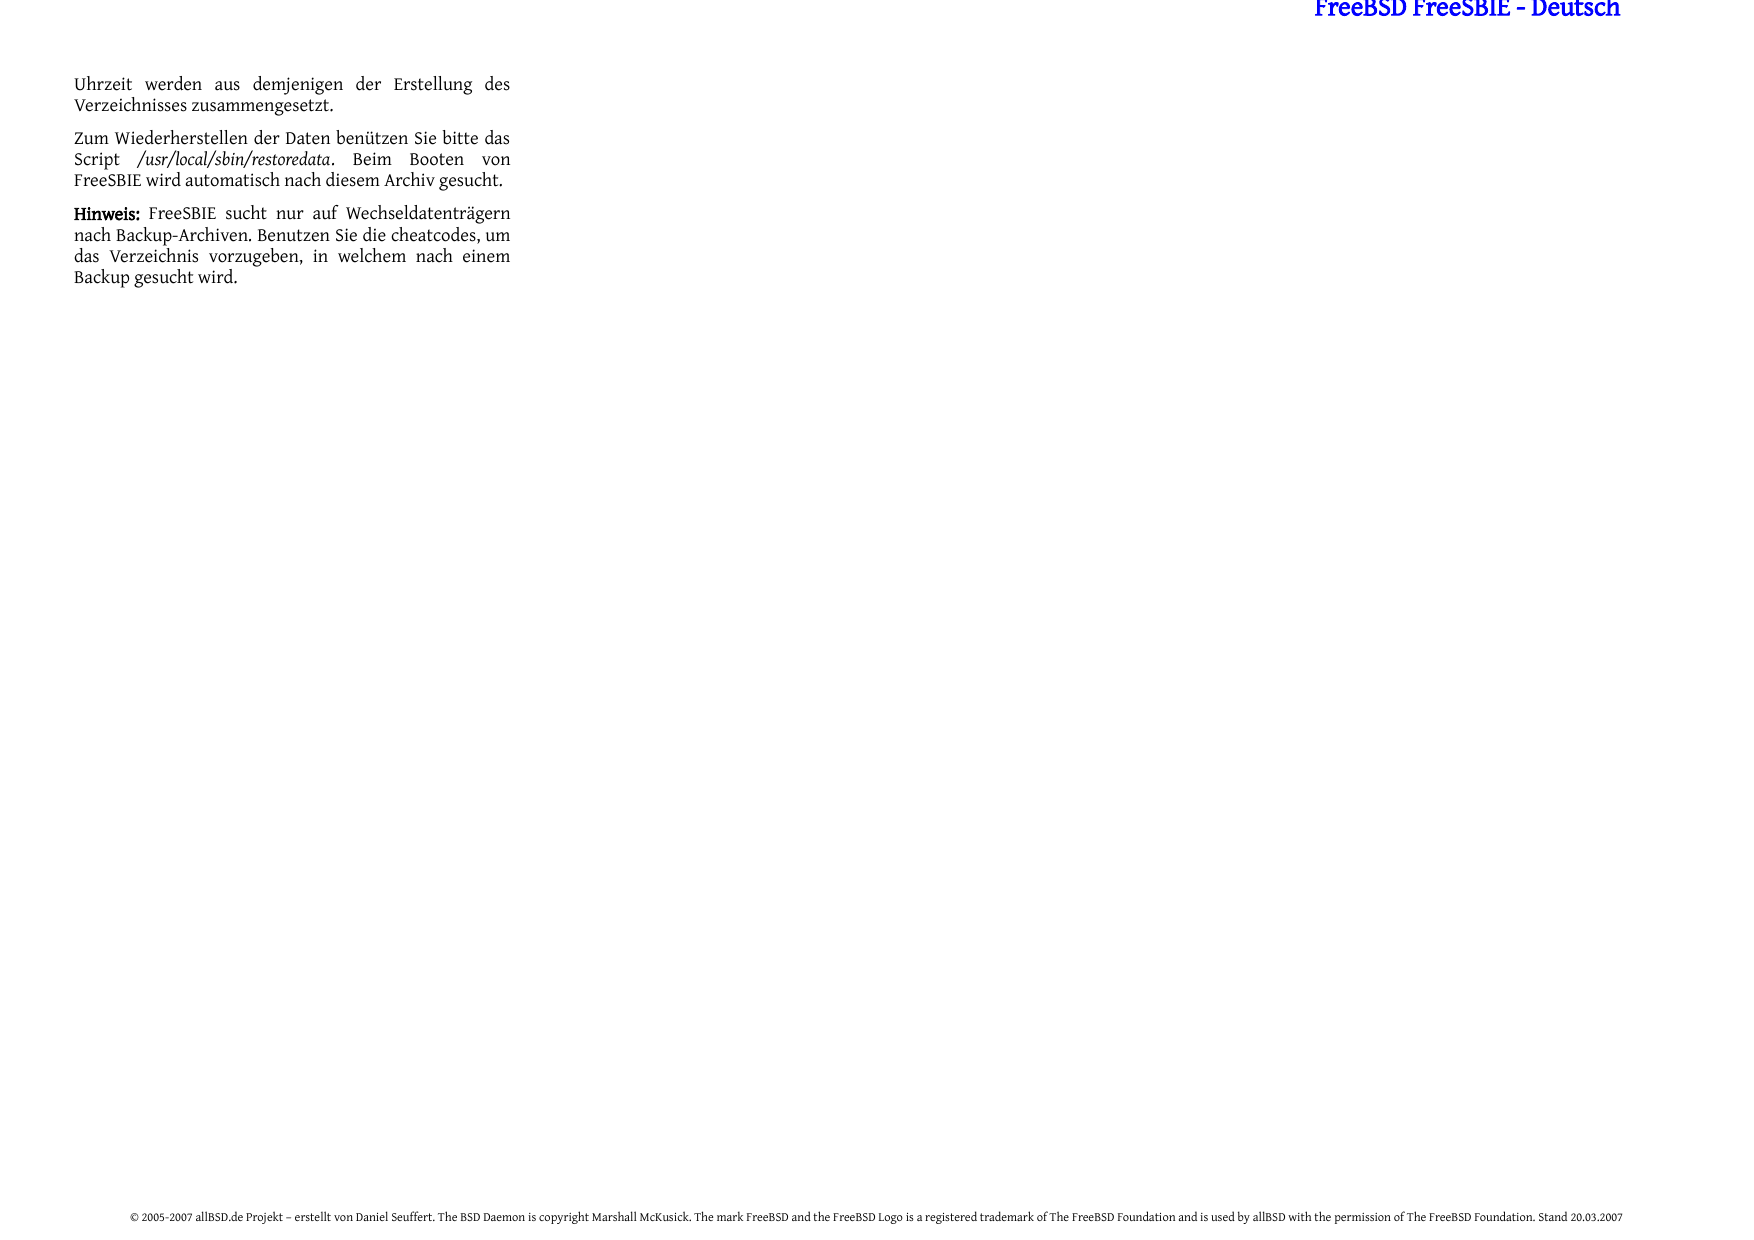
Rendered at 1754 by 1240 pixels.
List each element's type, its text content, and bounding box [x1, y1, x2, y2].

text Hinweis: FreeSBIE sucht nur auf Wechseldatenträgern nach Backup-Archiven. Benutzen Sie die cheatcodes, um das Verzeichnis vorzugeben, in welchem nach einem Backup gesucht wird. [74, 204, 511, 289]
text Uhrzeit werden aus demjenigen der Erstellung des Verzeichnisses zusammengesetzt. [74, 74, 511, 116]
text Zum Wiederherstellen der Daten benützen Sie bitte das Script /usr/local/sbin/restoredata. Beim Booten von FreeSBIE wird automatisch nach diesem Archiv gesucht. [74, 128, 511, 192]
